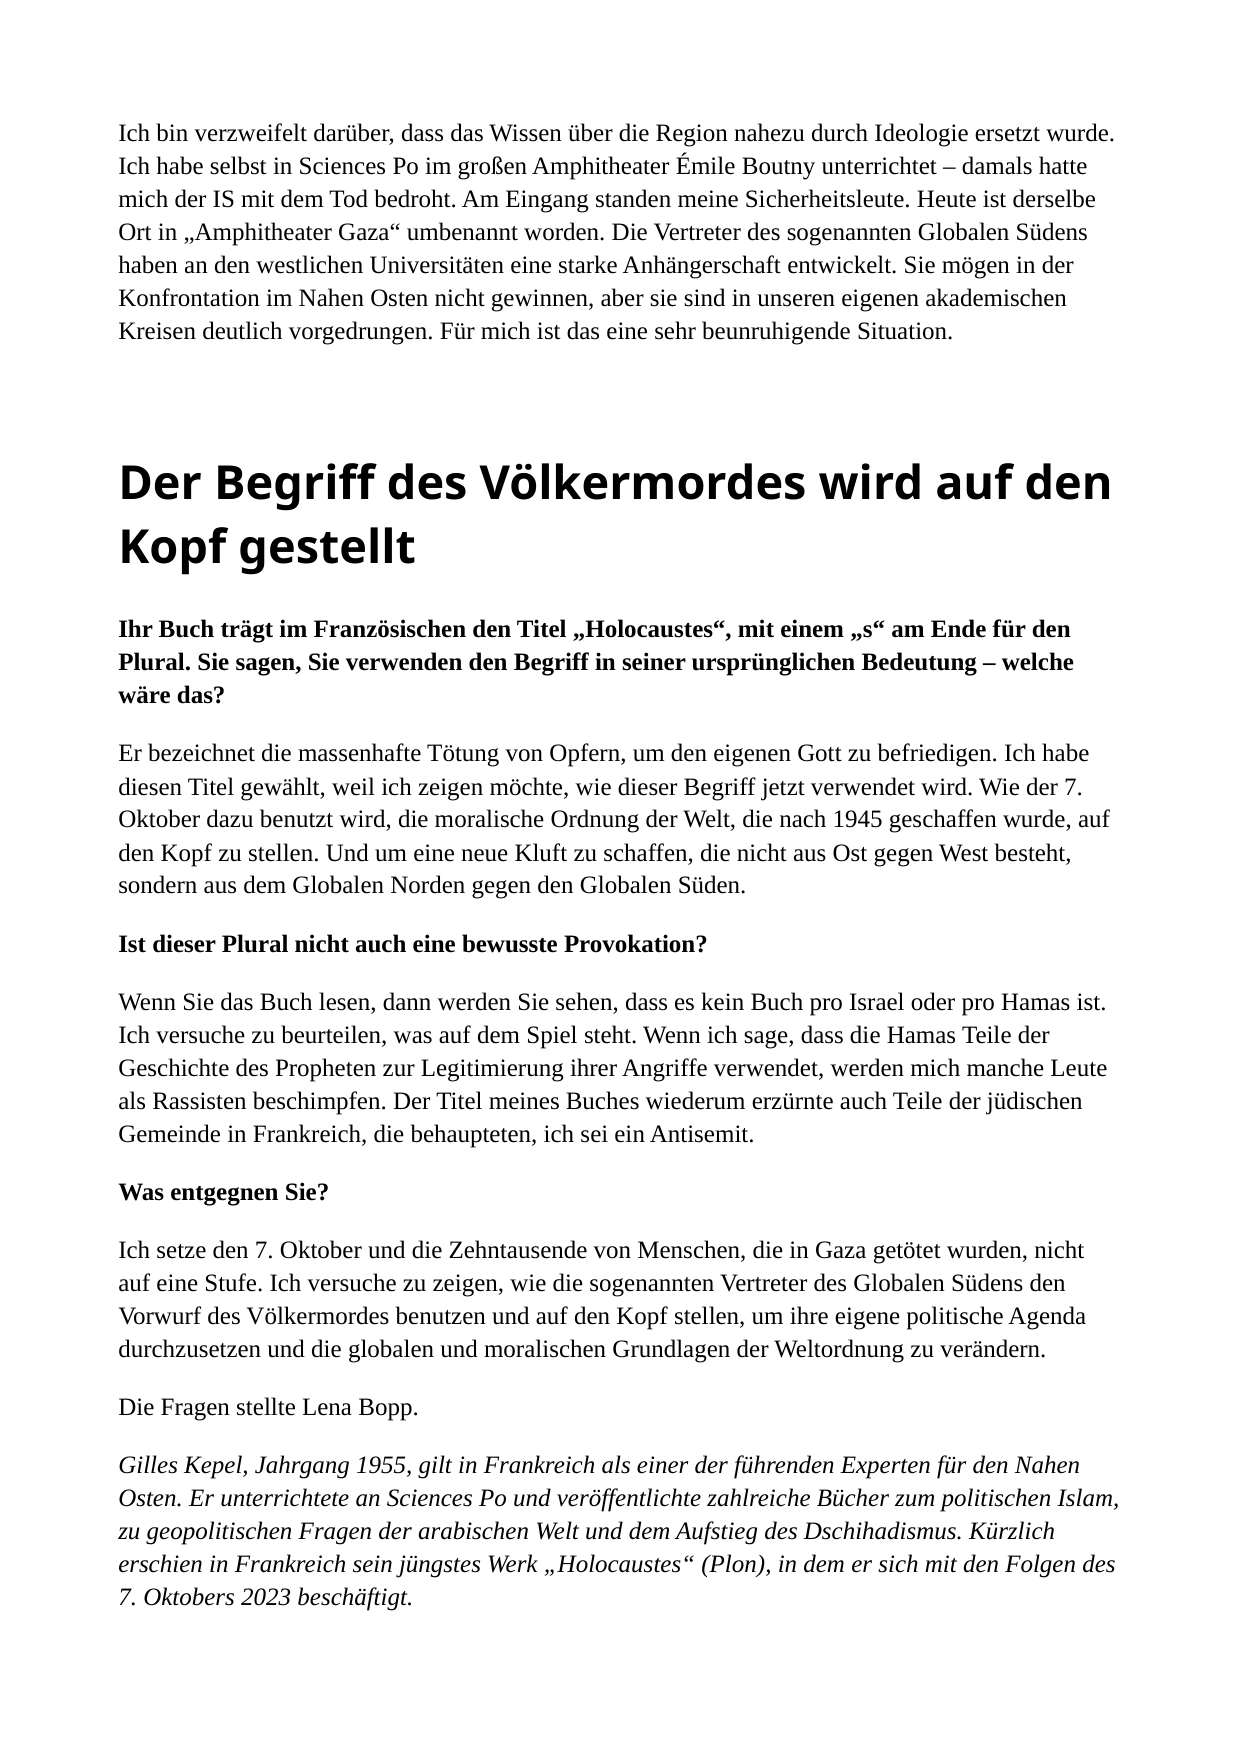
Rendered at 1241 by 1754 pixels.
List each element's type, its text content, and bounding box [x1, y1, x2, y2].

text Er bezeichnet die massenhafte Tötung von Opfern, um den eigenen Gott zu befriedigen. Ich habe diesen Titel gewählt, weil ich zeigen möchte, wie dieser Begriff jetzt verwendet wird. Wie der 7. Oktober dazu benutzt wird, die moralische Ordnung der Welt, die nach 1945 geschaffen wurde, auf den Kopf zu stellen. Und um eine neue Kluft zu schaffen, die nicht aus Ost gegen West besteht, sondern aus dem Globalen Norden gegen den Globalen Süden. [118, 738, 1122, 899]
text Ist dieser Plural nicht auch eine bewusste Provokation? [118, 929, 1122, 957]
text Ich setze den 7. Oktober und die Zehntausende von Menschen, die in Gaza getötet wurden, nicht auf eine Stufe. Ich versuche zu zeigen, wie die sogenannten Vertreter des Globalen Südens den Vorwurf des Völkermordes benutzen und auf den Kopf stellen, um ihre eigene politische Agenda durchzusetzen und die globalen und moralischen Grundlagen der Weltordnung zu verändern. [118, 1235, 1122, 1363]
text Gilles Kepel, Jahrgang 1955, gilt in Frankreich als einer der führenden Experten für den Nahen Osten. Er unterrichtete an Sciences Po und veröffentlichte zahlreiche Bücher zum politischen Islam, zu geopolitischen Fragen der arabischen Welt und dem Aufstieg des Dschihadismus. Kürzlich erschien in Frankreich sein jüngstes Werk „Holocaustes“ (Plon), in dem er sich mit den Folgen des 7. Oktobers 2023 beschäftigt. [118, 1450, 1122, 1611]
text Ihr Buch trägt im Französischen den Titel „Holocaustes“, mit einem „s“ am Ende für den Plural. Sie sagen, Sie verwenden den Begriff in seiner ursprünglichen Bedeutung – welche wäre das? [118, 614, 1122, 709]
subtitle Der Begriff des Völkermordes wird auf den Kopf gestellt [118, 449, 1122, 577]
text Ich bin verzweifelt darüber, dass das Wissen über die Region nahezu durch Ideologie ersetzt wurde. Ich habe selbst in Sciences­ Po im großen Amphitheater ­Émile ­Boutny unterrichtet – damals hatte mich der IS mit dem Tod bedroht. Am Eingang standen meine Sicherheitsleute. Heute ist derselbe Ort in „Amphitheater Gaza“ umbenannt worden. Die Vertreter des sogenannten Globalen Südens haben an den westlichen Universitäten eine starke Anhängerschaft entwickelt. Sie mögen in der Konfrontation im Nahen Osten nicht gewinnen, aber sie sind in unseren eigenen akademischen Kreisen deutlich vorgedrungen. Für mich ist das eine sehr beunruhigende Situation. [118, 118, 1122, 345]
text Die Fragen stellte Lena Bopp. [118, 1392, 1122, 1421]
text Was entgegnen Sie? [118, 1177, 1122, 1206]
text Wenn Sie das Buch lesen, dann werden Sie sehen, dass es kein Buch pro Israel oder pro Hamas ist. Ich versuche zu beurteilen, was auf dem Spiel steht. Wenn ich sage, dass die Hamas Teile der Geschichte des Propheten zur Legitimierung ihrer Angriffe verwendet, werden mich manche Leute als Rassisten beschimpfen. Der Titel meines Buches wiederum erzürnte auch Teile der jüdischen Gemeinde in Frankreich, die behaupteten, ich sei ein Antisemit. [118, 987, 1122, 1147]
